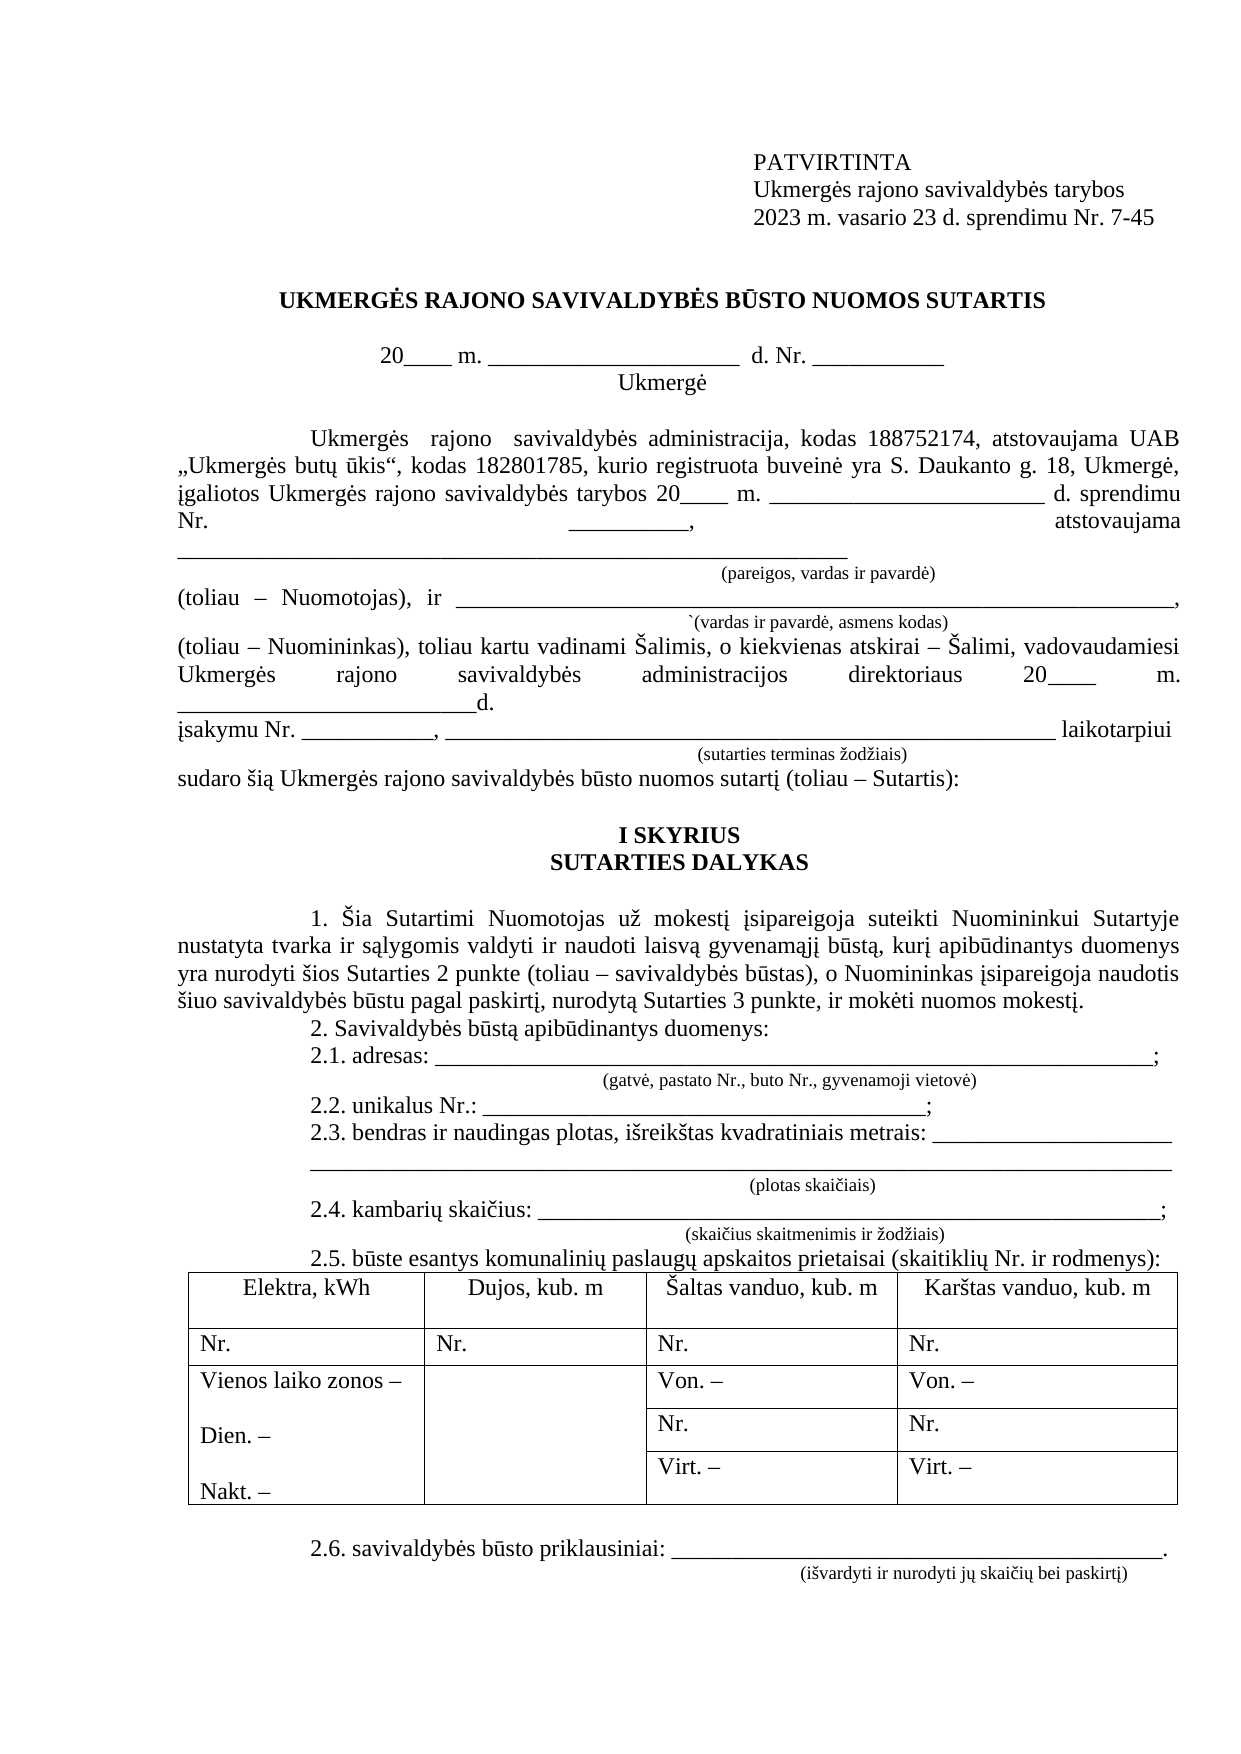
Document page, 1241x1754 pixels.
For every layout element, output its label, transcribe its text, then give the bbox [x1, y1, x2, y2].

text 2023 m. vasario 23 d. sprendimu Nr. 7-45 [177, 203, 1181, 230]
table_cell Von. – [647, 1366, 897, 1408]
table_cell [425, 1366, 646, 1504]
text (skaičius skaitmenimis ir žodžiais) [177, 1223, 1181, 1244]
text Ukmergė [177, 368, 1147, 396]
text (toliau – Nuomotojas), ir ____________________________________________________________, `(vardas ir pavardė, asmens kodas) [177, 583, 1181, 632]
text 2.3. bendras ir naudingas plotas, išreikštas kvadratiniais metrais: ____________________ [177, 1118, 1181, 1146]
table_cell Vienos laiko zonos – Dien. – Nakt. – [189, 1366, 424, 1504]
text 1. Šia Sutartimi Nuomotojas už mokestį įsipareigoja suteikti Nuomininkui Sutartyje nustatyta tvarka ir sąlygomis valdyti ir naudoti laisvą gyvenamąjį būstą, kurį apibūdinantys duomenys yra nurodyti šios Sutarties 2 punkte (toliau – savivaldybės būstas), o Nuomininkas įsipareigoja naudotis šiuo savivaldybės būstu pagal paskirtį, nurodytą Sutarties 3 punkte, ir mokėti nuomos mokestį. [177, 903, 1181, 1014]
text 2.5. būste esantys komunalinių paslaugų apskaitos prietaisai (skaitiklių Nr. ir rodmenys): [177, 1244, 1181, 1272]
text sudaro šią Ukmergės rajono savivaldybės būsto nuomos sutartį (toliau – Sutartis): [177, 764, 1181, 792]
text 2.6. savivaldybės būsto priklausiniai: _________________________________________. [177, 1534, 1181, 1562]
text 2. Savivaldybės būstą apibūdinantys duomenys: [177, 1014, 1181, 1042]
table_cell Nr. [898, 1409, 1177, 1451]
text 2.1. adresas: ____________________________________________________________; [177, 1042, 1181, 1069]
table_cell Nr. [189, 1329, 424, 1365]
text I SKYRIUS [177, 821, 1181, 848]
text (gatvė, pastato Nr., buto Nr., gyvenamoji vietovė) [315, 1069, 1181, 1091]
text Ukmergės rajono savivaldybės administracija, kodas 188752174, atstovaujama UAB „Ukmergės butų ūkis“, kodas 182801785, kurio registruota buveinė yra S. Daukanto g. 18, Ukmergė, įgaliotos Ukmergės rajono savivaldybės tarybos 20____ m. _______________________ d. sprendimu Nr. __________, atstovaujama ________________________________________________________ [177, 424, 1181, 562]
text (plotas skaičiais) [177, 1173, 1181, 1195]
text ________________________________________________________________________ [177, 1146, 1181, 1173]
text (sutarties terminas žodžiais) [177, 743, 1181, 764]
text SUTARTIES DALYKAS [177, 848, 1181, 876]
text UKMERGĖS RAJONO SAVIVALDYBĖS BŪSTO NUOMOS SUTARTIS [177, 286, 1147, 313]
text 2.2. unikalus Nr.: _____________________________________; [177, 1091, 1181, 1118]
text (išvardyti ir nurodyti jų skaičių bei paskirtį) [177, 1562, 1181, 1583]
table_cell Von. – [898, 1366, 1177, 1408]
text (toliau – Nuomininkas), toliau kartu vadinami Šalimis, o kiekvienas atskirai – Šalimi, vadovaudamiesi Ukmergės rajono savivaldybės administracijos direktoriaus 20____ m. _________________________d. [177, 632, 1181, 715]
table_cell Nr. [425, 1329, 646, 1365]
table_cell Nr. [647, 1329, 897, 1365]
text 20____ m. _____________________ d. Nr. ___________ [177, 341, 1147, 368]
text (pareigos, vardas ir pavardė) [177, 562, 1147, 583]
text Ukmergės rajono savivaldybės tarybos [177, 175, 1181, 203]
table_header Šaltas vanduo, kub. m [647, 1273, 897, 1328]
table_cell Virt. – [647, 1452, 897, 1504]
table_cell Nr. [898, 1329, 1177, 1365]
table_cell Nr. [647, 1409, 897, 1451]
table_header Elektra, kWh [189, 1273, 424, 1328]
text 2.4. kambarių skaičius: ____________________________________________________; [177, 1195, 1181, 1223]
table_header Dujos, kub. m [425, 1273, 646, 1328]
table_header Karštas vanduo, kub. m [898, 1273, 1177, 1328]
text PATVIRTINTA [177, 148, 1181, 175]
table_cell Virt. – [898, 1452, 1177, 1504]
text įsakymu Nr. ___________, ___________________________________________________ laikotarpiui [177, 715, 1181, 743]
